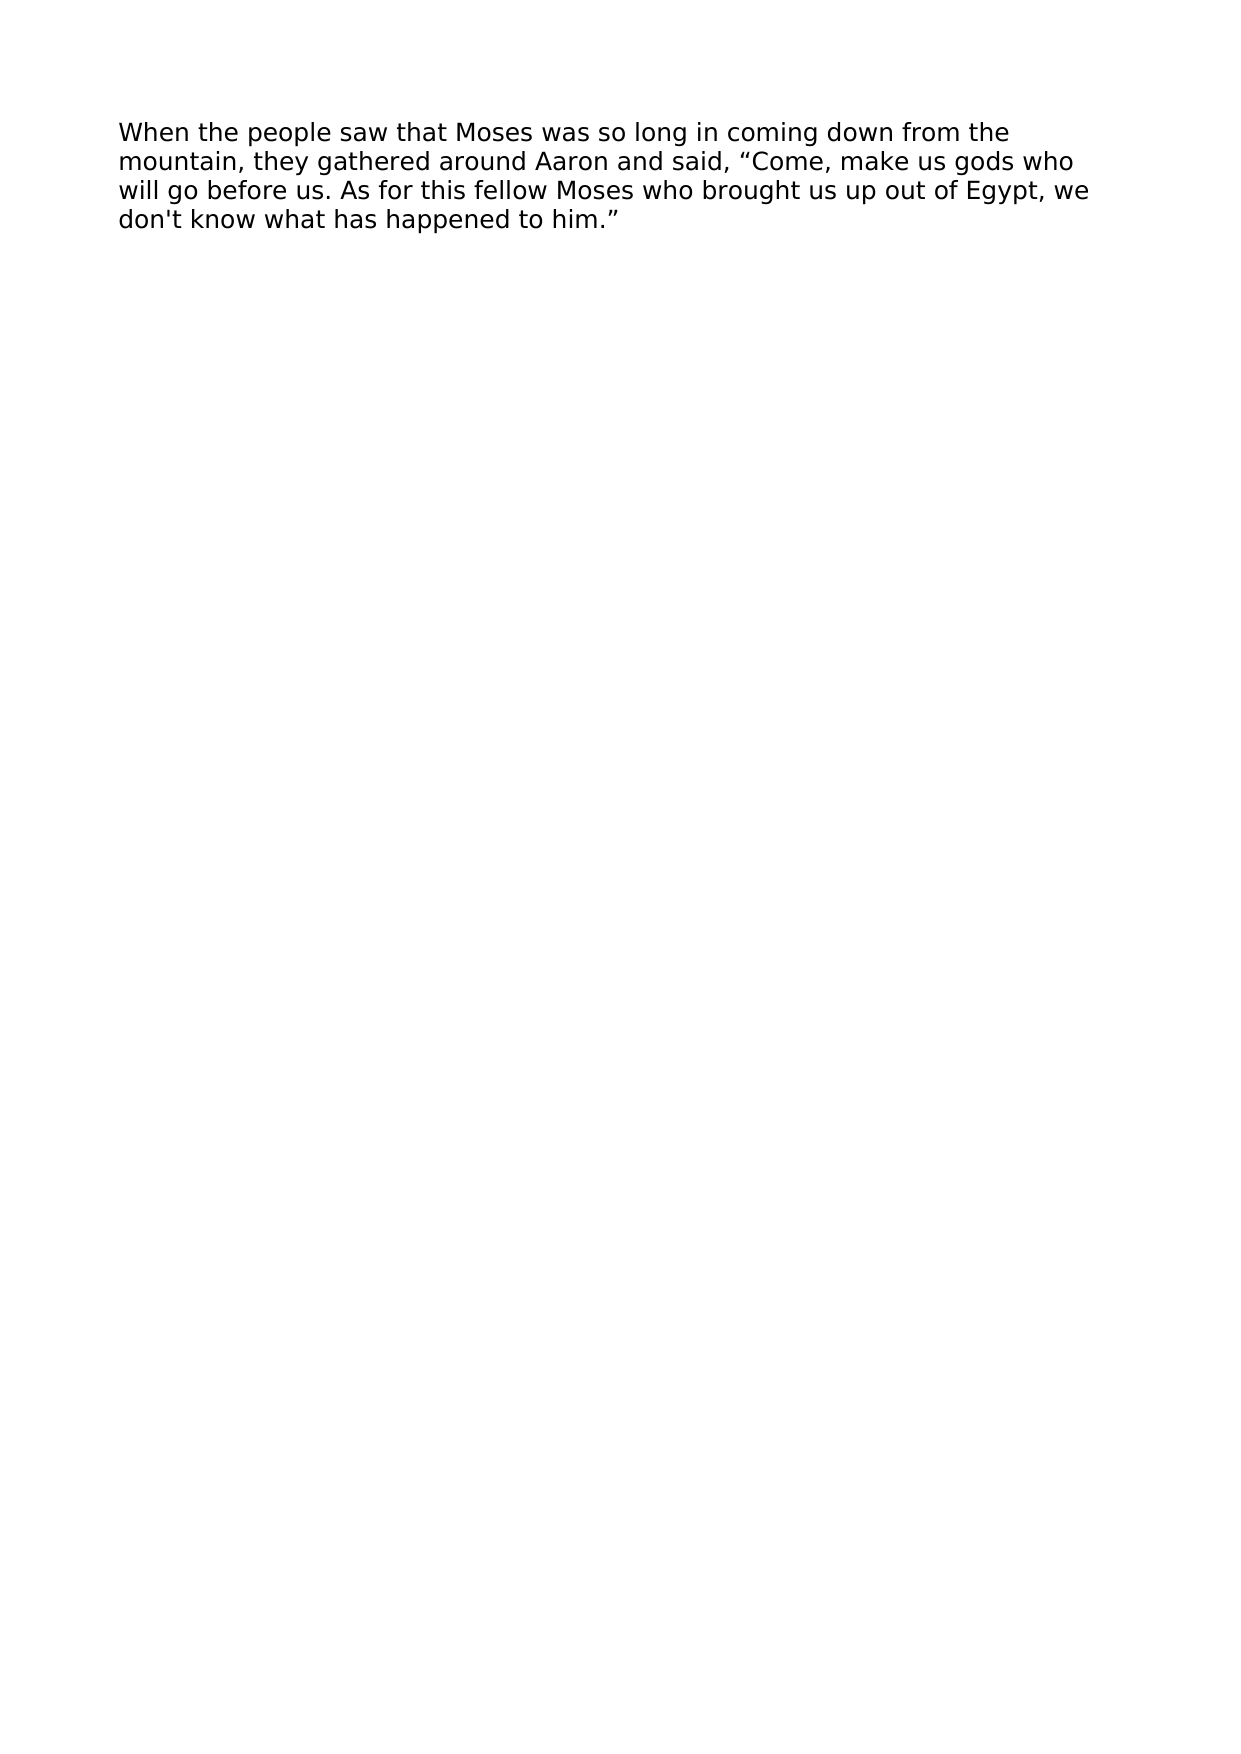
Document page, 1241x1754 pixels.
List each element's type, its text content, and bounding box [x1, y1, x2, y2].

text When the people saw that Moses was so long in coming down from the mountain, they gathered around Aaron and said, “Come, make us gods who will go before us. As for this fellow Moses who brought us up out of Egypt, we don't know what has happened to him.” [118, 118, 1122, 235]
